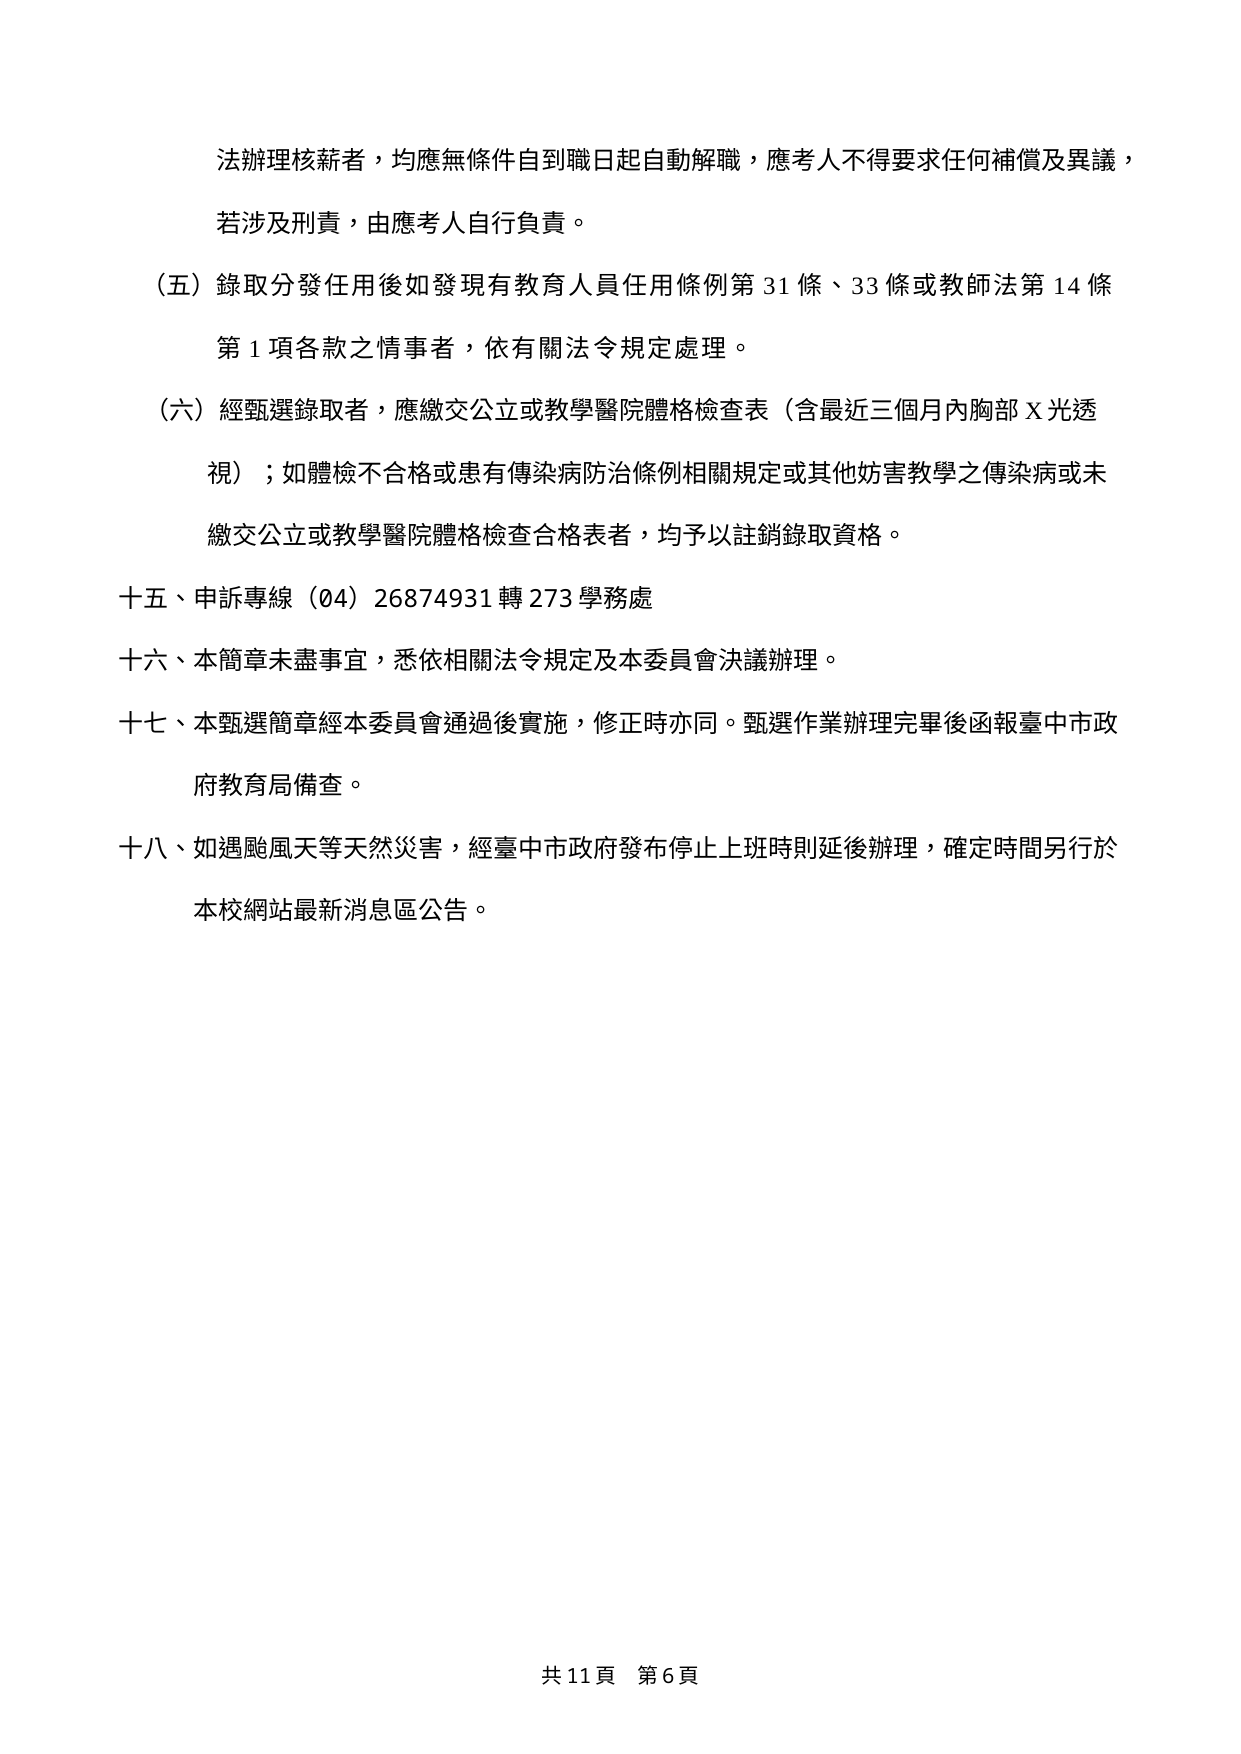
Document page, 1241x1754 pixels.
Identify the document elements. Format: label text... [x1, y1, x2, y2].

text 十八、如遇颱風天等天然災害，經臺中市政府發布停止上班時則延後辦理，確定時間另行於本校網站最新消息區公告。 [118, 805, 1122, 930]
text 十七、本甄選簡章經本委員會通過後實施，修正時亦同。甄選作業辦理完畢後函報臺中市政府教育局備查。 [118, 680, 1122, 805]
text （五）錄取分發任用後如發現有教育人員任用條例第31條、33條或教師法第14條第1項各款之情事者，依有關法令規定處理。 [141, 242, 1122, 367]
text 十五、申訴專線（04）26874931轉273學務處 [118, 555, 1122, 617]
text （六）經甄選錄取者，應繳交公立或教學醫院體格檢查表（含最近三個月內胸部X光透視）；如體檢不合格或患有傳染病防治條例相關規定或其他妨害教學之傳染病或未繳交公立或教學醫院體格檢查合格表者，均予以註銷錄取資格。 [144, 367, 1122, 555]
text 十六、本簡章未盡事宜，悉依相關法令規定及本委員會決議辦理。 [118, 617, 1122, 680]
text （四）經甄試錄取之代理教師，若發現資格不符，或證件有偽造、變造情事，或到職後無法辦理核薪者，均應無條件自到職日起自動解職，應考人不得要求任何補償及異議，若涉及刑責，由應考人自行負責。 [141, 117, 1122, 242]
